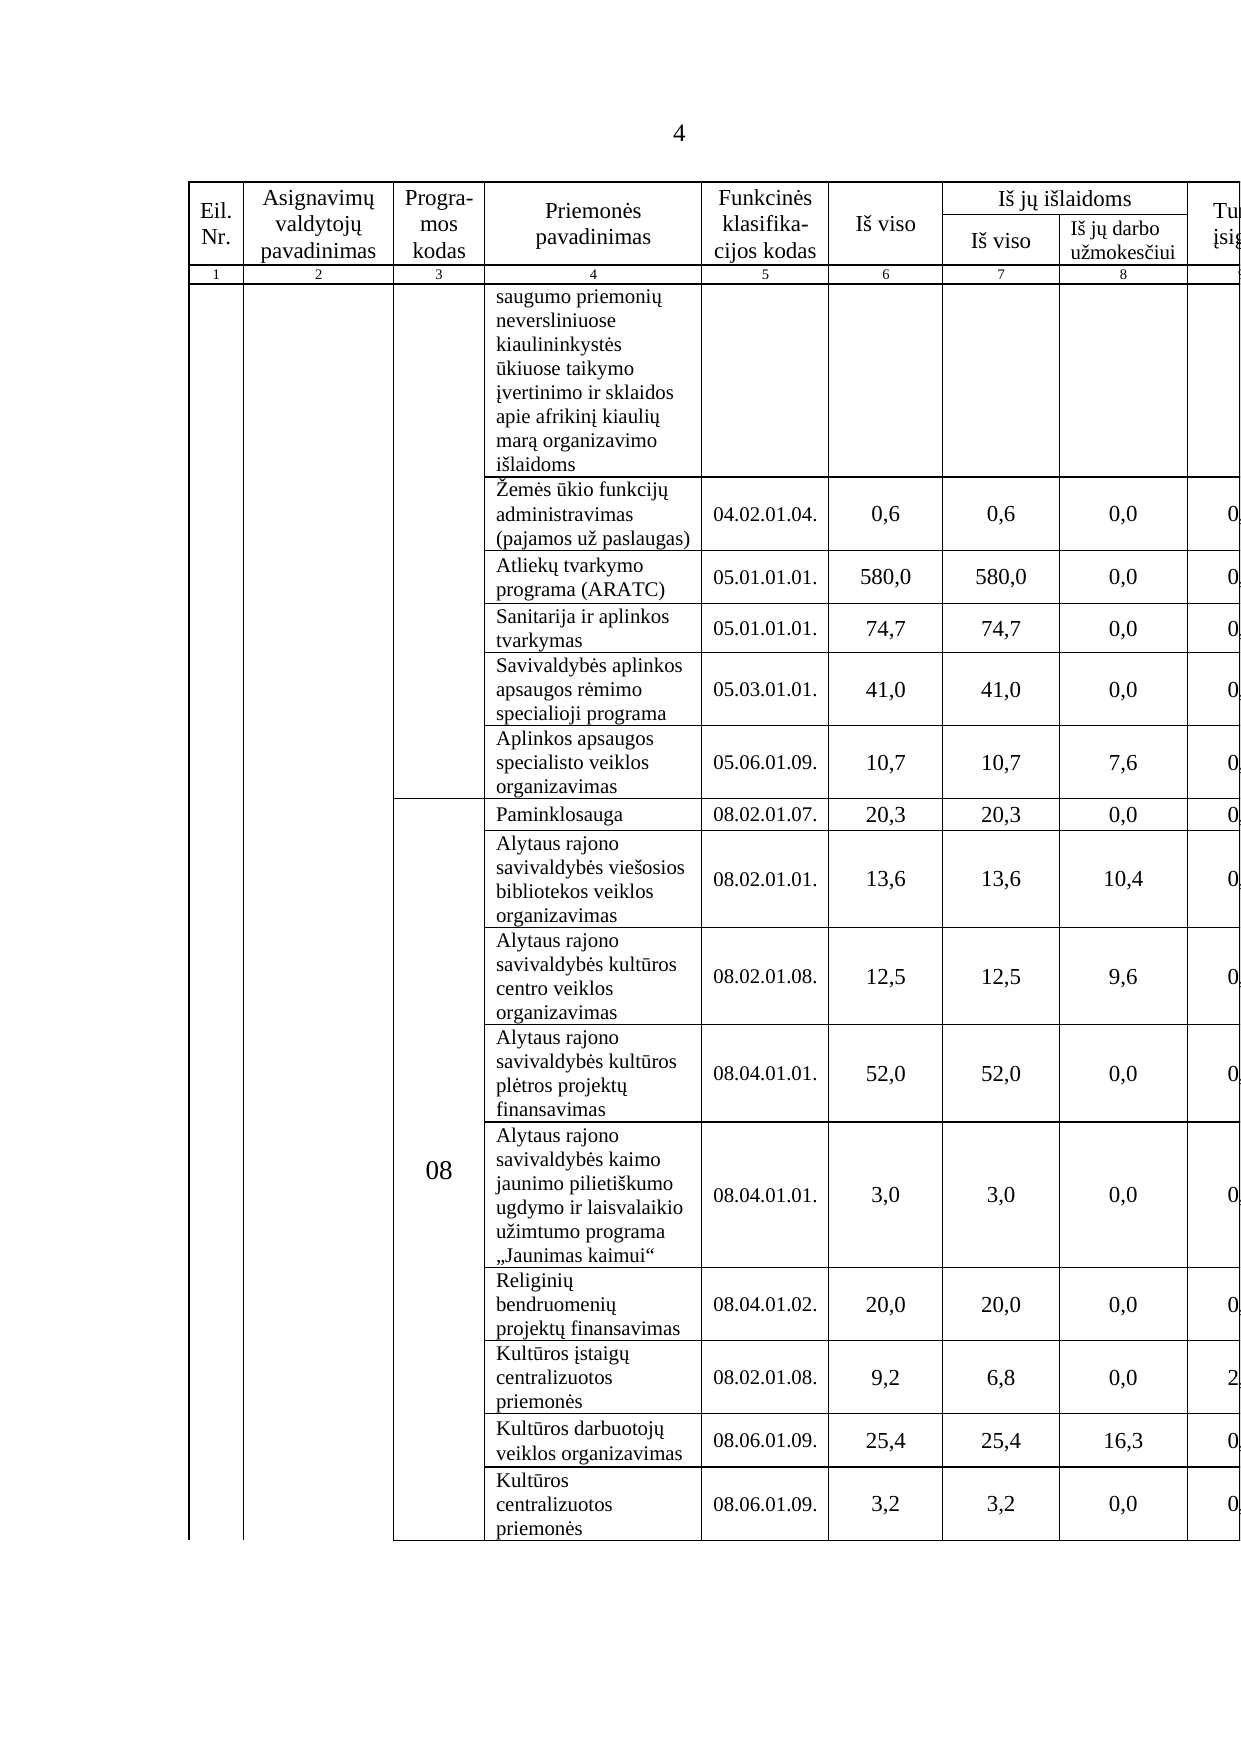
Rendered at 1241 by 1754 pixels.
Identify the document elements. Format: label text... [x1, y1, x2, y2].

table_header Iš viso [829, 183, 942, 264]
table_cell 0,0 [1060, 799, 1187, 829]
table_cell Paminklosauga [485, 799, 701, 829]
table_cell 13,6 [829, 831, 942, 927]
table_cell [190, 285, 243, 1540]
table_header Priemonės pavadinimas [485, 183, 701, 264]
table_cell 08.04.01.02. [702, 1268, 828, 1340]
table_cell 13,6 [943, 831, 1059, 927]
table_cell 0,0 [1060, 1468, 1187, 1540]
table_cell 3,0 [829, 1123, 942, 1267]
table_cell 2,4 [1188, 1341, 1239, 1413]
table_cell 0,0 [1060, 1123, 1187, 1267]
table_cell 41,0 [943, 653, 1059, 725]
table_cell [829, 285, 942, 476]
table_cell 0,0 [1060, 653, 1187, 725]
table_cell 0,0 [1188, 1468, 1239, 1540]
table_cell 25,4 [943, 1414, 1059, 1466]
table_header Progra-mos kodas [394, 183, 484, 264]
table_cell 580,0 [829, 551, 942, 603]
table_cell 52,0 [829, 1025, 942, 1121]
table_cell 08.02.01.08. [702, 928, 828, 1024]
table_cell 0,0 [1188, 478, 1239, 549]
table_cell Alytaus rajono savivaldybės kultūros plėtros projektų finansavimas [485, 1025, 701, 1121]
table_cell Aplinkos apsaugos specialisto veiklos organizavimas [485, 726, 701, 798]
table_cell 0,6 [829, 478, 942, 549]
table_cell Kultūros įstaigų centralizuotos priemonės [485, 1341, 701, 1413]
table_cell 05.03.01.01. [702, 653, 828, 725]
table_cell 52,0 [943, 1025, 1059, 1121]
table_cell [1060, 285, 1187, 476]
table_cell 08 [394, 799, 484, 1540]
table_cell 08.06.01.09. [702, 1414, 828, 1466]
table_cell 0,0 [1060, 604, 1187, 652]
table_cell 08.06.01.09. [702, 1468, 828, 1540]
table_cell 10,4 [1060, 831, 1187, 927]
table_cell Alytaus rajono savivaldybės viešosios bibliotekos veiklos organizavimas [485, 831, 701, 927]
table_cell 12,5 [829, 928, 942, 1024]
table_cell 580,0 [943, 551, 1059, 603]
table_cell 3 [394, 266, 484, 283]
table_cell 0,0 [1188, 1414, 1239, 1466]
table_cell 0,0 [1060, 1025, 1187, 1121]
table_header Iš jų išlaidoms [943, 183, 1187, 214]
table_cell 41,0 [829, 653, 942, 725]
table_cell 0,0 [1188, 653, 1239, 725]
table_cell 0,0 [1060, 478, 1187, 549]
table_cell 08.02.01.08. [702, 1341, 828, 1413]
table_cell [244, 285, 393, 1540]
table_cell 0,0 [1188, 285, 1239, 476]
table_cell 16,3 [1060, 1414, 1187, 1466]
table_cell Sanitarija ir aplinkos tvarkymas [485, 604, 701, 652]
table_cell 05.01.01.01. [702, 604, 828, 652]
table_header Turtui įsigyti [1188, 183, 1239, 264]
table_cell 0,0 [1188, 799, 1239, 829]
table_header Eil. Nr. [190, 183, 243, 264]
table_cell 0,0 [1188, 604, 1239, 652]
table_cell [943, 285, 1059, 476]
table_cell Atliekų tvarkymo programa (ARATC) [485, 551, 701, 603]
table_cell Iš jų darbo užmokesčiui [1060, 215, 1187, 264]
table_cell 9 [1188, 266, 1239, 283]
table_cell 0,0 [1188, 831, 1239, 927]
table_cell 08.02.01.07. [702, 799, 828, 829]
table_header Asignavimų valdytojų pavadinimas [244, 183, 393, 264]
table_cell [394, 285, 484, 798]
table_cell 20,3 [829, 799, 942, 829]
table_cell 8 [1060, 266, 1187, 283]
table_cell 0,0 [1188, 551, 1239, 603]
table_cell 4 [485, 266, 701, 283]
table_cell 0,0 [1188, 1025, 1239, 1121]
table_cell 0,0 [1060, 1268, 1187, 1340]
table_cell 10,7 [829, 726, 942, 798]
table_cell 08.04.01.01. [702, 1123, 828, 1267]
table_cell 0,0 [1188, 1268, 1239, 1340]
table_cell Kultūros darbuotojų veiklos organizavimas [485, 1414, 701, 1466]
table_cell 12,5 [943, 928, 1059, 1024]
table_cell 3,2 [943, 1468, 1059, 1540]
table_header Funkcinės klasifika-cijos kodas [702, 183, 828, 264]
table_cell 08.02.01.01. [702, 831, 828, 927]
table_cell 0,6 [943, 478, 1059, 549]
table_cell 04.02.01.04. [702, 478, 828, 549]
table_cell Alytaus rajono savivaldybės kultūros centro veiklos organizavimas [485, 928, 701, 1024]
table_cell 20,3 [943, 799, 1059, 829]
table_cell Iš viso [943, 215, 1059, 264]
table_cell 0,0 [1188, 726, 1239, 798]
table_cell 5 [702, 266, 828, 283]
table_cell 6 [829, 266, 942, 283]
table_cell Religinių bendruomenių projektų finansavimas [485, 1268, 701, 1340]
table_cell 7,6 [1060, 726, 1187, 798]
table_cell 05.06.01.09. [702, 726, 828, 798]
table_cell 05.01.01.01. [702, 551, 828, 603]
table_cell 0,0 [1060, 551, 1187, 603]
table_cell 20,0 [829, 1268, 942, 1340]
table_cell 3,0 [943, 1123, 1059, 1267]
table_cell saugumo priemonių neversliniuose kiaulininkystės ūkiuose taikymo įvertinimo ir sklaidos apie afrikinį kiaulių marą organizavimo išlaidoms [485, 285, 701, 476]
table_cell Savivaldybės aplinkos apsaugos rėmimo specialioji programa [485, 653, 701, 725]
table_cell 74,7 [829, 604, 942, 652]
table_cell 6,8 [943, 1341, 1059, 1413]
table_cell 0,0 [1188, 928, 1239, 1024]
table_cell 0,0 [1060, 1341, 1187, 1413]
table_cell 1 [190, 266, 243, 283]
table_cell Kultūros centralizuotos priemonės [485, 1468, 701, 1540]
table_cell 25,4 [829, 1414, 942, 1466]
table_cell 74,7 [943, 604, 1059, 652]
table_cell 0,0 [1188, 1123, 1239, 1267]
table_cell 20,0 [943, 1268, 1059, 1340]
table_cell 2 [244, 266, 393, 283]
table_cell 7 [943, 266, 1059, 283]
table_cell Alytaus rajono savivaldybės kaimo jaunimo pilietiškumo ugdymo ir laisvalaikio užimtumo programa „Jaunimas kaimui“ [485, 1123, 701, 1267]
table_cell 9,2 [829, 1341, 942, 1413]
table_cell 9,6 [1060, 928, 1187, 1024]
table_cell 08.04.01.01. [702, 1025, 828, 1121]
table_cell [702, 285, 828, 476]
table_cell 10,7 [943, 726, 1059, 798]
table_cell 3,2 [829, 1468, 942, 1540]
table_cell Žemės ūkio funkcijų administravimas (pajamos už paslaugas) [485, 478, 701, 549]
